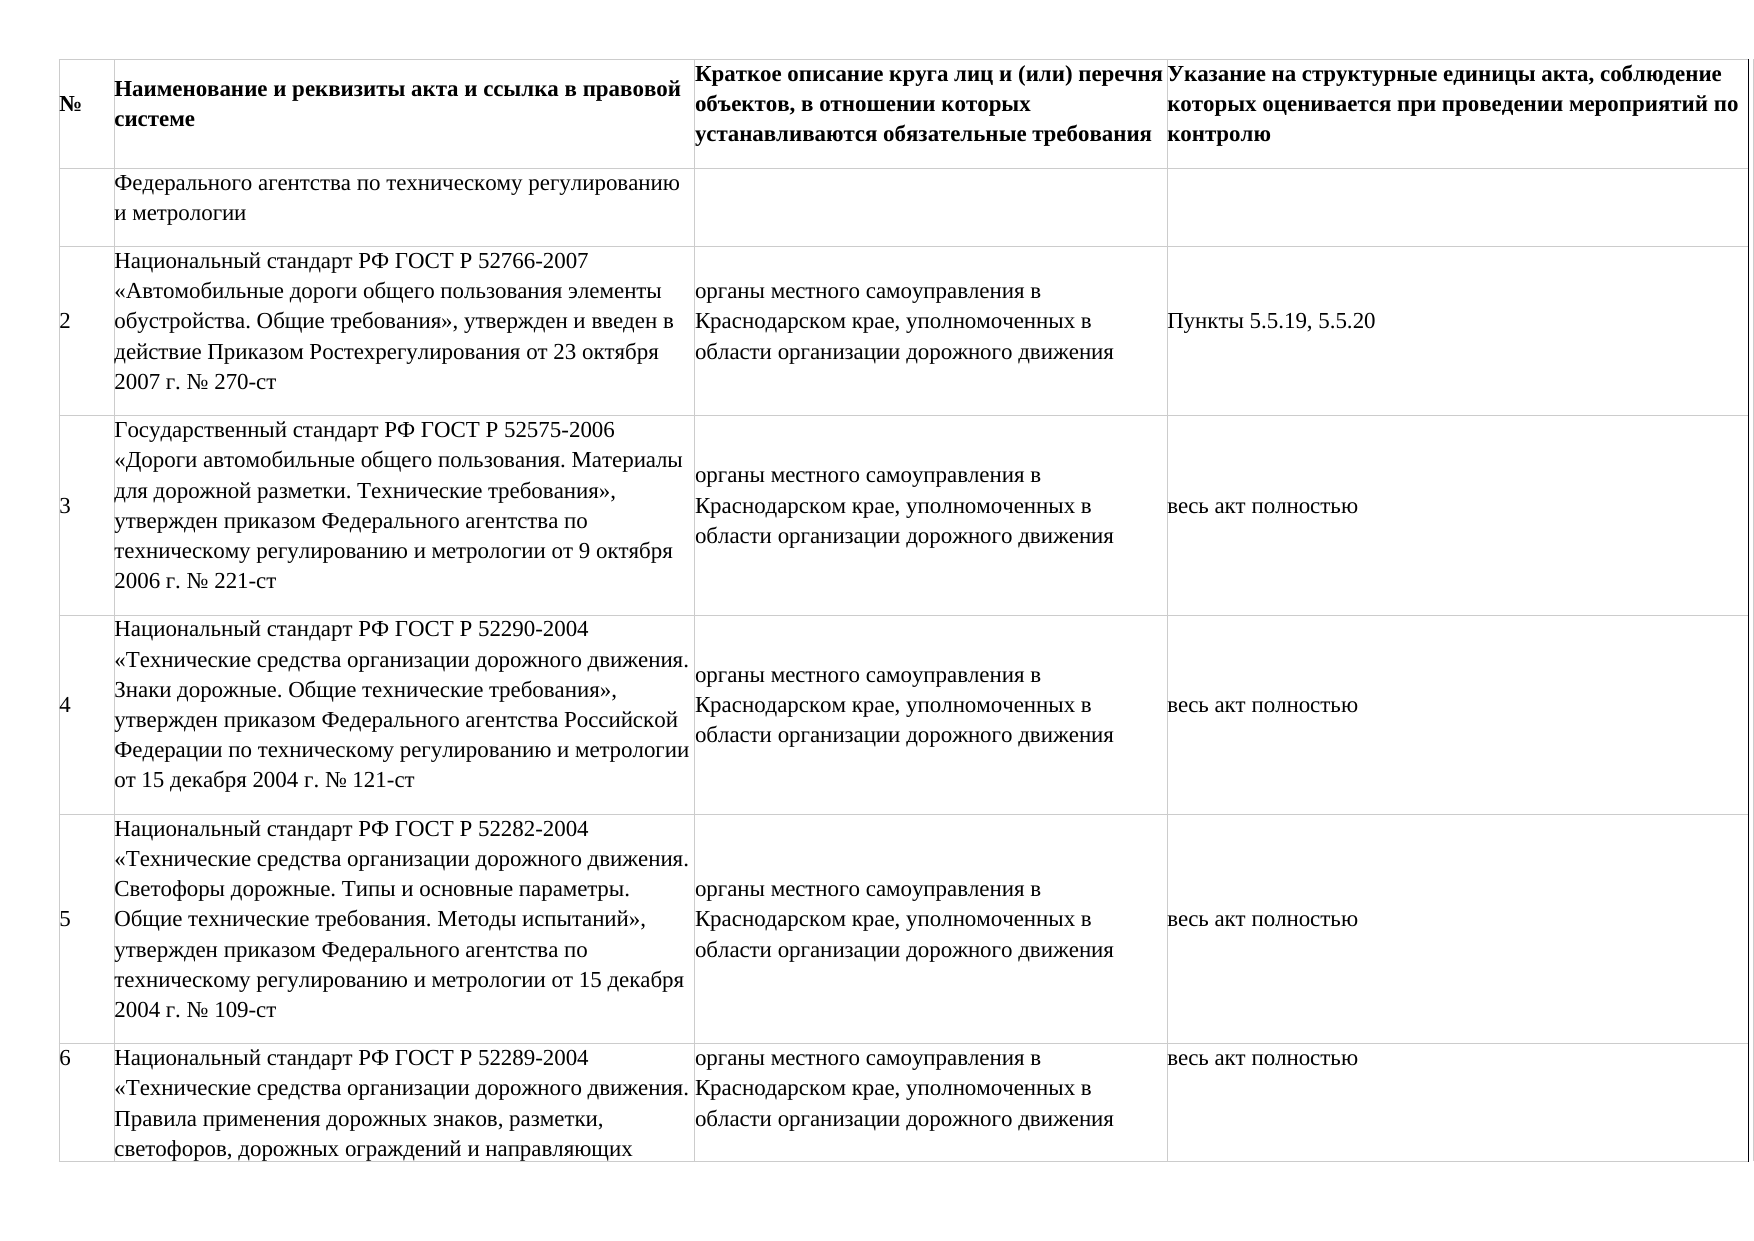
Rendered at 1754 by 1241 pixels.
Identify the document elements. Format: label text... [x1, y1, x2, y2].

table_cell 6 [60, 1044, 114, 1161]
table_cell весь акт полностью [1168, 616, 1748, 814]
table_cell органы местного самоуправления в Краснодарском крае, уполномоченных в области организации дорожного движения [695, 416, 1167, 614]
table_cell Национальный стандарт РФ ГОСТ Р 52766-2007 «Автомобильные дороги общего пользования элементы обустройства. Общие требования», утвержден и введен в действие Приказом Ростехрегулирования от 23 октября 2007 г. № 270-ст [115, 247, 694, 415]
table_cell 3 [60, 416, 114, 614]
table_cell Федерального агентства по техническому регулированию и метрологии [115, 169, 694, 246]
table_cell Национальный стандарт РФ ГОСТ Р 52289-2004 «Технические средства организации дорожного движения. Правила применения дорожных знаков, разметки, светофоров, дорожных ограждений и направляющих [115, 1044, 694, 1161]
table_cell Национальный стандарт РФ ГОСТ Р 52282-2004 «Технические средства организации дорожного движения. Светофоры дорожные. Типы и основные параметры. Общие технические требования. Методы испытаний», утвержден приказом Федерального агентства по техническому регулированию и метрологии от 15 декабря 2004 г. № 109-ст [115, 815, 694, 1043]
table_cell 4 [60, 616, 114, 814]
table_cell весь акт полностью [1168, 416, 1748, 614]
table_cell весь акт полностью [1168, 815, 1748, 1043]
table_header № [60, 60, 114, 168]
table_cell органы местного самоуправления в Краснодарском крае, уполномоченных в области организации дорожного движения [695, 247, 1167, 415]
table_cell 5 [60, 815, 114, 1043]
table_cell Государственный стандарт РФ ГОСТ Р 52575-2006 «Дороги автомобильные общего пользования. Материалы для дорожной разметки. Технические требования», утвержден приказом Федерального агентства по техническому регулированию и метрологии от 9 октября 2006 г. № 221-ст [115, 416, 694, 614]
table_cell органы местного самоуправления в Краснодарском крае, уполномоченных в области организации дорожного движения [695, 815, 1167, 1043]
table_cell [695, 169, 1167, 246]
table_cell Национальный стандарт РФ ГОСТ Р 52290-2004 «Технические средства организации дорожного движения. Знаки дорожные. Общие технические требования», утвержден приказом Федерального агентства Российской Федерации по техническому регулированию и метрологии от 15 декабря 2004 г. № 121-ст [115, 616, 694, 814]
table_cell Пункты 5.5.19, 5.5.20 [1168, 247, 1748, 415]
table_header [1749, 59, 1753, 814]
table_cell органы местного самоуправления в Краснодарском крае, уполномоченных в области организации дорожного движения [695, 1044, 1167, 1161]
table_cell органы местного самоуправления в Краснодарском крае, уполномоченных в области организации дорожного движения [695, 616, 1167, 814]
table_cell весь акт полностью [1168, 1044, 1748, 1161]
table_cell 2 [60, 247, 114, 415]
table_header Краткое описание круга лиц и (или) перечня объектов, в отношении которых устанавливаются обязательные требования [695, 60, 1167, 168]
table_header Наименование и реквизиты акта и ссылка в правовой системе [115, 60, 694, 168]
table_cell [1168, 169, 1748, 246]
table_header Указание на структурные единицы акта, соблюдение которых оценивается при проведении мероприятий по контролю [1168, 60, 1748, 168]
table_cell [60, 169, 114, 246]
table_cell [1749, 814, 1753, 1161]
